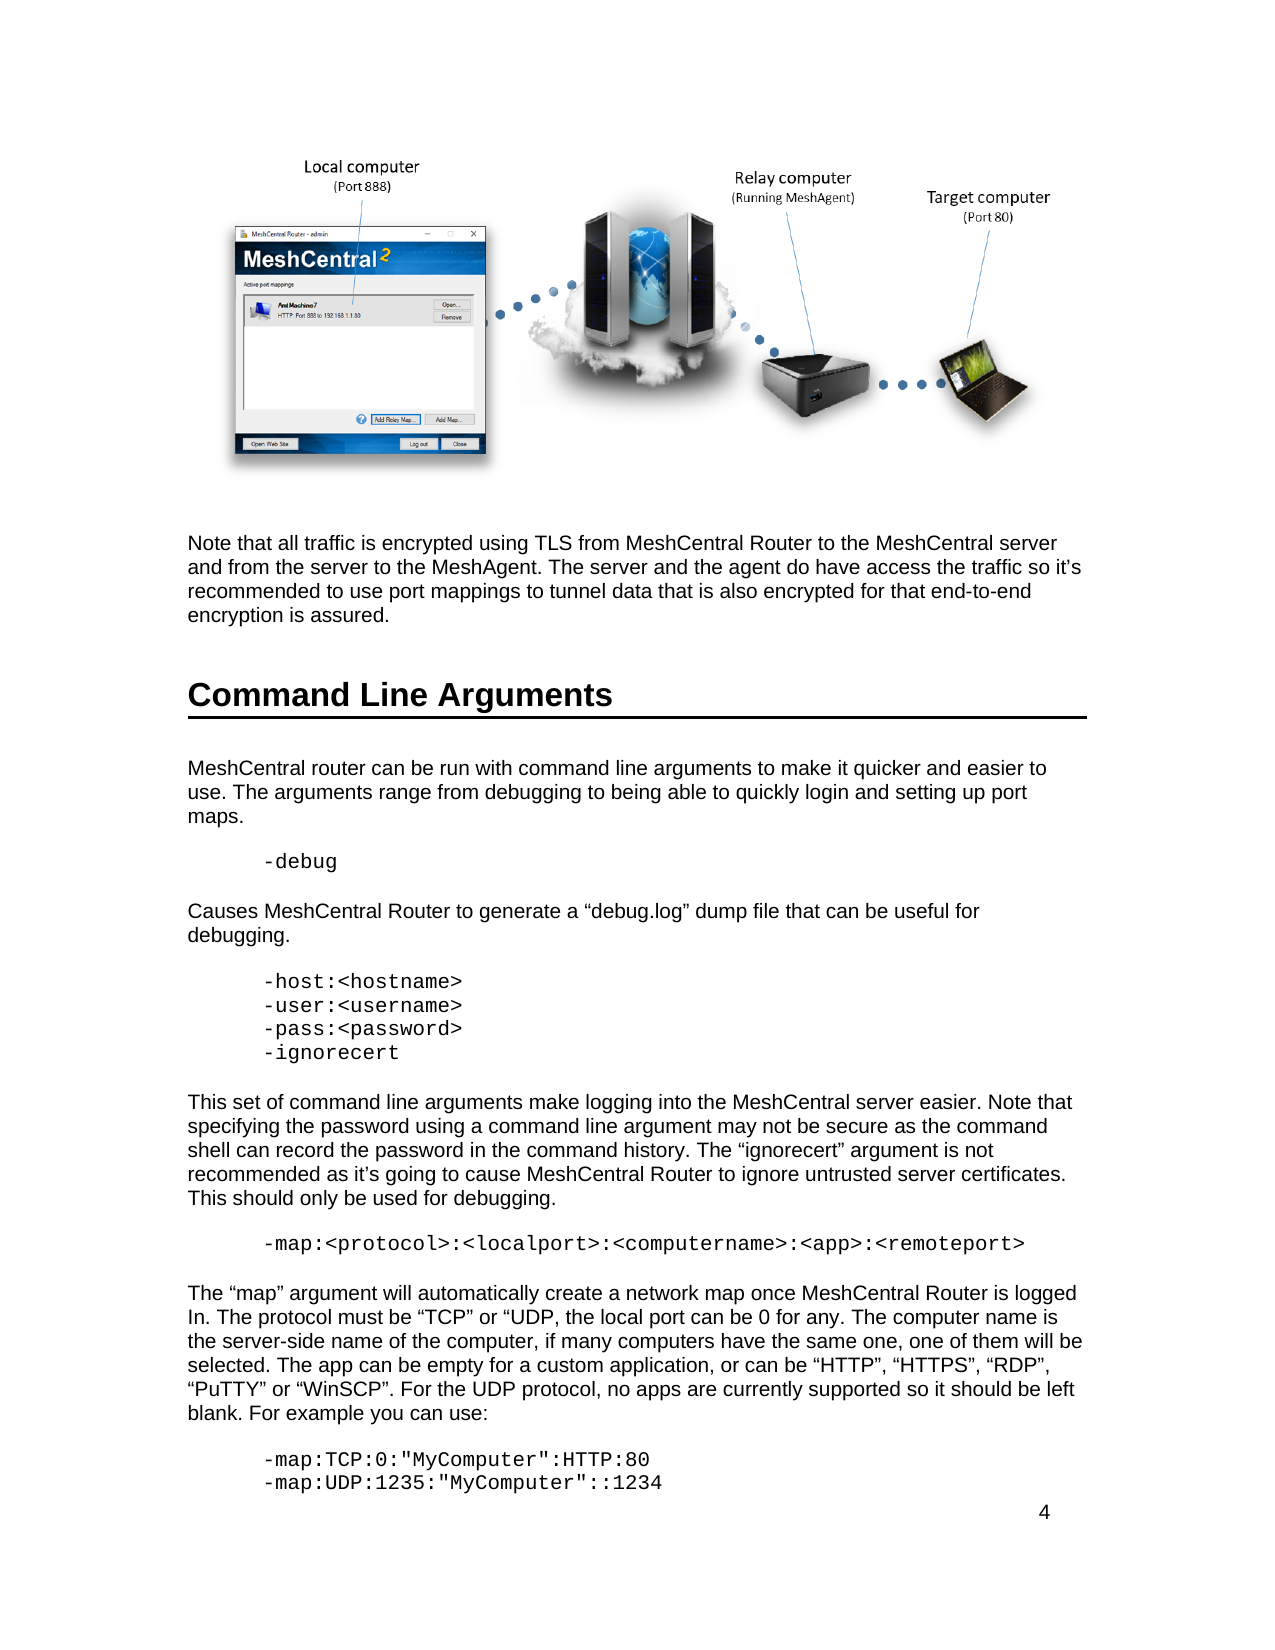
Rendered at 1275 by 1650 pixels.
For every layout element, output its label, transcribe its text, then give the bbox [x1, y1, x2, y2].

text Note that all traffic is encrypted using TLS from MeshCentral Router to the MeshCentral server and from the server to the MeshAgent. The server and the agent do have access the traffic so it’s recommended to use port mappings to tunnel data that is also encrypted for that end-to-end encryption is assured. [187, 531, 1087, 627]
text -map:<protocol>:<localport>:<computername>:<app>:<remoteport> [262, 1233, 1087, 1257]
text -map:TCP:0:"MyComputer":HTTP:80 [262, 1448, 1087, 1472]
text -map:UDP:1235:"MyComputer"::1234 [262, 1472, 1087, 1496]
text -pass:<password> [187, 1018, 1087, 1042]
text -user:<username> [187, 994, 1087, 1018]
text -host:<hostname> [187, 971, 1087, 994]
text This set of command line arguments make logging into the MeshCentral server easier. Note that specifying the password using a command line argument may not be secure as the command shell can record the password in the command history. The “ignorecert” argument is not recommended as it’s going to cause MeshCentral Router to ignore untrusted server certificates. This should only be used for debugging. [187, 1089, 1087, 1209]
text The “map” argument will automatically create a network map once MeshCentral Router is logged [187, 1281, 1087, 1305]
text MeshCentral router can be run with command line arguments to make it quicker and easier to use. The arguments range from debugging to being able to quickly login and setting up port maps. [187, 756, 1087, 827]
text -debug [187, 851, 1087, 875]
text In. The protocol must be “TCP” or “UDP, the local port can be 0 for any. The computer name is the server-side name of the computer, if many computers have the same one, one of them will be selected. The app can be empty for a custom application, or can be “HTTP”, “HTTPS”, “RDP”, “PuTTY” or “WinSCP”. For the UDP protocol, no apps are currently supported so it should be left blank. For example you can use: [187, 1305, 1087, 1424]
text Causes MeshCentral Router to generate a “debug.log” dump file that can be useful for debugging. [187, 899, 1087, 947]
text -ignorecert [187, 1042, 1087, 1066]
subtitle Command Line Arguments [187, 676, 1087, 719]
